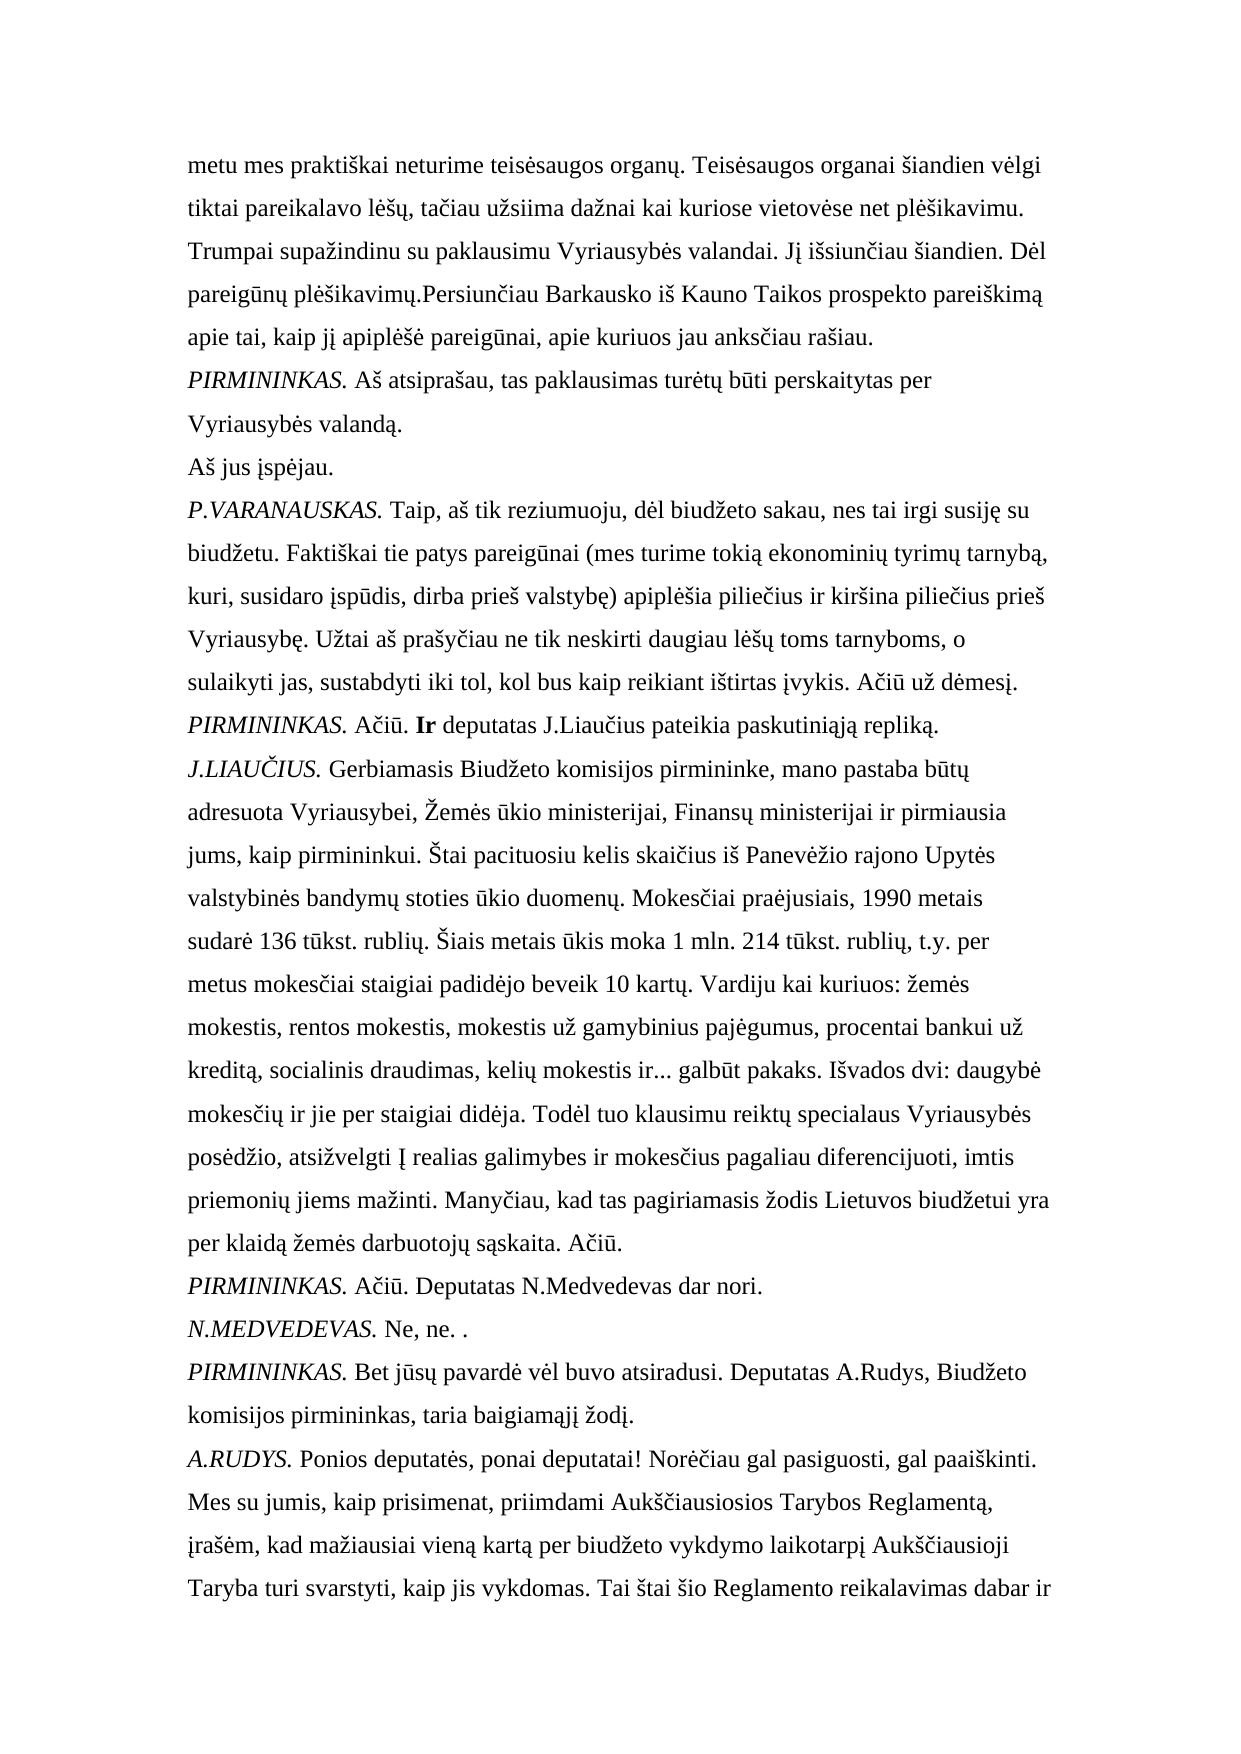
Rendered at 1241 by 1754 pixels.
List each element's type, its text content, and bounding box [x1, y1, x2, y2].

text N.MEDVEDEVAS. Ne, ne. . [187, 1314, 1053, 1343]
text J.LIAUČIUS. Gerbiamasis Biudžeto komisijos pirmininke, mano pastaba būtų adresuota Vyriausybei, Žemės ūkio ministerijai, Finansų ministerijai ir pirmiausia jums, kaip pirmininkui. Štai pacituosiu kelis skaičius iš Panevėžio rajono Upytės valstybinės bandymų stoties ūkio duomenų. Mokesčiai praėjusiais, 1990 metais sudarė 136 tūkst. rublių. Šiais metais ūkis moka 1 mln. 214 tūkst. rublių, t.y. per metus mokesčiai staigiai padidėjo beveik 10 kartų. Vardiju kai kuriuos: žemės mokestis, rentos mokestis, mokestis už gamybinius pajėgumus, procentai bankui už kreditą, socialinis draudimas, kelių mokestis ir... galbūt pakaks. Išvados dvi: daugybė mokesčių ir jie per staigiai didėja. Todėl tuo klausimu reiktų specialaus Vyriausybės posėdžio, atsižvelgti į realias galimybes ir mokesčius pagaliau diferencijuoti, imtis priemonių jiems mažinti. Manyčiau, kad tas pagiriamasis žodis Lietuvos biudžetui yra per klaidą žemės darbuotojų sąskaita. Ačiū. [187, 754, 1053, 1257]
text PIRMININKAS. Bet jūsų pavardė vėl buvo atsiradusi. Deputatas A.Rudys, Biudžeto komisijos pirmininkas, taria baigiamąjį žodį. [187, 1357, 1053, 1429]
text Aš jus įspėjau. [187, 452, 1053, 481]
text PIRMININKAS. Ačiū. Deputatas N.Medvedevas dar nori. [187, 1271, 1053, 1300]
text metu mes praktiškai neturime teisėsaugos organų. Teisėsaugos organai šiandien vėlgi tiktai pareikalavo lėšų, tačiau užsiima dažnai kai kuriose vietovėse net plėšikavimu. Trumpai supažindinu su paklausimu Vyriausybės valandai. Jį išsiunčiau šiandien. Dėl pareigūnų plėšikavimų.Persiunčiau Barkausko iš Kauno Taikos prospekto pareiškimą apie tai, kaip jį apiplėšė pareigūnai, apie kuriuos jau anksčiau rašiau. [187, 150, 1053, 351]
text P.VARANAUSKAS. Taip, aš tik reziumuoju, dėl biudžeto sakau, nes tai irgi susiję su biudžetu. Faktiškai tie patys pareigūnai (mes turime tokią ekonominių tyrimų tarnybą, kuri, susidaro įspūdis, dirba prieš valstybę) apiplėšia piliečius ir kiršina piliečius prieš Vyriausybę. Užtai aš prašyčiau ne tik neskirti daugiau lėšų toms tarnyboms, o sulaikyti jas, sustabdyti iki tol, kol bus kaip reikiant ištirtas įvykis. Ačiū už dėmesį. [187, 495, 1053, 696]
text PIRMININKAS. Ačiū. Ir deputatas J.Liaučius pateikia paskutiniąją repliką. [187, 711, 1053, 739]
text PIRMININKAS. Aš atsiprašau, tas paklausimas turėtų būti perskaitytas per Vyriausybės valandą. [187, 366, 1053, 437]
text A.RUDYS. Ponios deputatės, ponai deputatai! Norėčiau gal pasiguosti, gal paaiškinti. Mes su jumis, kaip prisimenat, priimdami Aukščiausiosios Tarybos Reglamentą, įrašėm, kad mažiausiai vieną kartą per biudžeto vykdymo laikotarpį Aukščiausioji Taryba turi svarstyti, kaip jis vykdomas. Tai štai šio Reglamento reikalavimas dabar ir [187, 1444, 1053, 1602]
